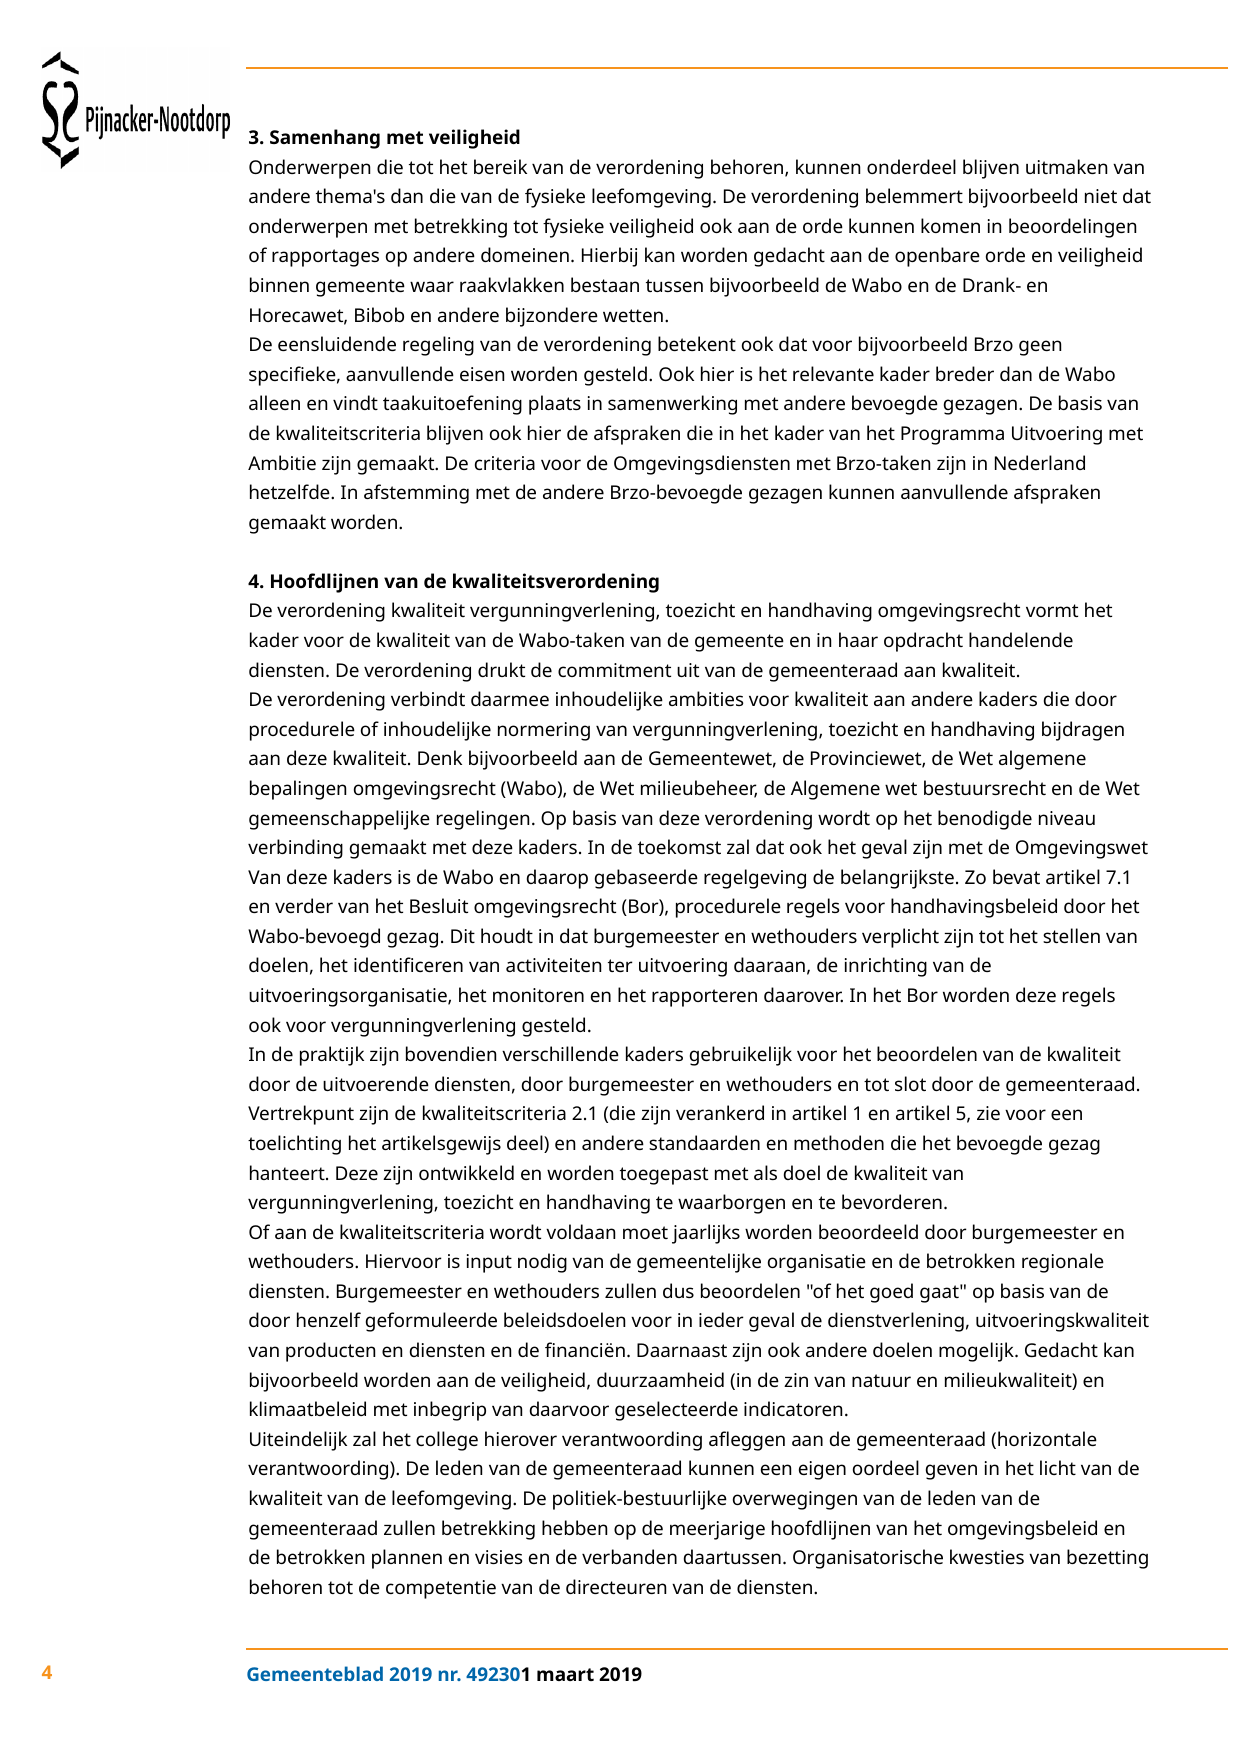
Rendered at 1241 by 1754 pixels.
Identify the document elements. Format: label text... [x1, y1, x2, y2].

text In de praktijk zijn bovendien verschillende kaders gebruikelijk voor het beoordelen van de kwaliteit door de uitvoerende diensten, door burgemeester en wethouders en tot slot door de gemeenteraad. Vertrekpunt zijn de kwaliteitscriteria 2.1 (die zijn verankerd in artikel 1 en artikel 5, zie voor een toelichting het artikelsgewijs deel) en andere standaarden en methoden die het bevoegde gezag hanteert. Deze zijn ontwikkeld en worden toegepast met als doel de kwaliteit van vergunningverlening, toezicht en handhaving te waarborgen en te bevorderen. [248, 1041, 1152, 1215]
text De verordening verbindt daarmee inhoudelijke ambities voor kwaliteit aan andere kaders die door procedurele of inhoudelijke normering van vergunningverlening, toezicht en handhaving bijdragen aan deze kwaliteit. Denk bijvoorbeeld aan de Gemeentewet, de Provinciewet, de Wet algemene bepalingen omgevingsrecht (Wabo), de Wet milieubeheer, de Algemene wet bestuursrecht en de Wet gemeenschappelijke regelingen. Op basis van deze verordening wordt op het benodigde niveau verbinding gemaakt met deze kaders. In de toekomst zal dat ook het geval zijn met de Omgevingswet [248, 686, 1152, 860]
picture [41, 47, 231, 172]
text Onderwerpen die tot het bereik van de verordening behoren, kunnen onderdeel blijven uitmaken van andere thema's dan die van de fysieke leefomgeving. De verordening belemmert bijvoorbeeld niet dat onderwerpen met betrekking tot fysieke veiligheid ook aan de orde kunnen komen in beoordelingen of rapportages op andere domeinen. Hierbij kan worden gedacht aan de openbare orde en veiligheid binnen gemeente waar raakvlakken bestaan tussen bijvoorbeeld de Wabo en de Drank- en Horecawet, Bibob en andere bijzondere wetten. [248, 154, 1152, 328]
text De eensluidende regeling van de verordening betekent ook dat voor bijvoorbeeld Brzo geen specifieke, aanvullende eisen worden gesteld. Ook hier is het relevante kader breder dan de Wabo alleen en vindt taakuitoefening plaats in samenwerking met andere bevoegde gezagen. De basis van de kwaliteitscriteria blijven ook hier de afspraken die in het kader van het Programma Uitvoering met Ambitie zijn gemaakt. De criteria voor de Omgevingsdiensten met Brzo-taken zijn in Nederland hetzelfde. In afstemming met de andere Brzo-bevoegde gezagen kunnen aanvullende afspraken gemaakt worden. [248, 331, 1152, 535]
text Uiteindelijk zal het college hierover verantwoording afleggen aan de gemeenteraad (horizontale verantwoording). De leden van de gemeenteraad kunnen een eigen oordeel geven in het licht van de kwaliteit van de leefomgeving. De politiek-bestuurlijke overwegingen van de leden van de gemeenteraad zullen betrekking hebben op de meerjarige hoofdlijnen van het omgevingsbeleid en de betrokken plannen en visies en de verbanden daartussen. Organisatorische kwesties van bezetting behoren tot de competentie van de directeuren van de diensten. [248, 1426, 1152, 1600]
text 4. Hoofdlijnen van de kwaliteitsverordening [248, 568, 1152, 594]
text Of aan de kwaliteitscriteria wordt voldaan moet jaarlijks worden beoordeeld door burgemeester en wethouders. Hiervoor is input nodig van de gemeentelijke organisatie en de betrokken regionale diensten. Burgemeester en wethouders zullen dus beoordelen "of het goed gaat" op basis van de door henzelf geformuleerde beleidsdoelen voor in ieder geval de dienstverlening, uitvoeringskwaliteit van producten en diensten en de financiën. Daarnaast zijn ook andere doelen mogelijk. Gedacht kan bijvoorbeeld worden aan de veiligheid, duurzaamheid (in de zin van natuur en milieukwaliteit) en klimaatbeleid met inbegrip van daarvoor geselecteerde indicatoren. [248, 1219, 1152, 1422]
text De verordening kwaliteit vergunningverlening, toezicht en handhaving omgevingsrecht vormt het kader voor de kwaliteit van de Wabo-taken van de gemeente en in haar opdracht handelende diensten. De verordening drukt de commitment uit van de gemeenteraad aan kwaliteit. [248, 598, 1152, 683]
text 3. Samenhang met veiligheid [248, 124, 1152, 150]
text Van deze kaders is de Wabo en daarop gebaseerde regelgeving de belangrijkste. Zo bevat artikel 7.1 en verder van het Besluit omgevingsrecht (Bor), procedurele regels voor handhavingsbeleid door het Wabo-bevoegd gezag. Dit houdt in dat burgemeester en wethouders verplicht zijn tot het stellen van doelen, het identificeren van activiteiten ter uitvoering daaraan, de inrichting van de uitvoeringsorganisatie, het monitoren en het rapporteren daarover. In het Bor worden deze regels ook voor vergunningverlening gesteld. [248, 864, 1152, 1038]
